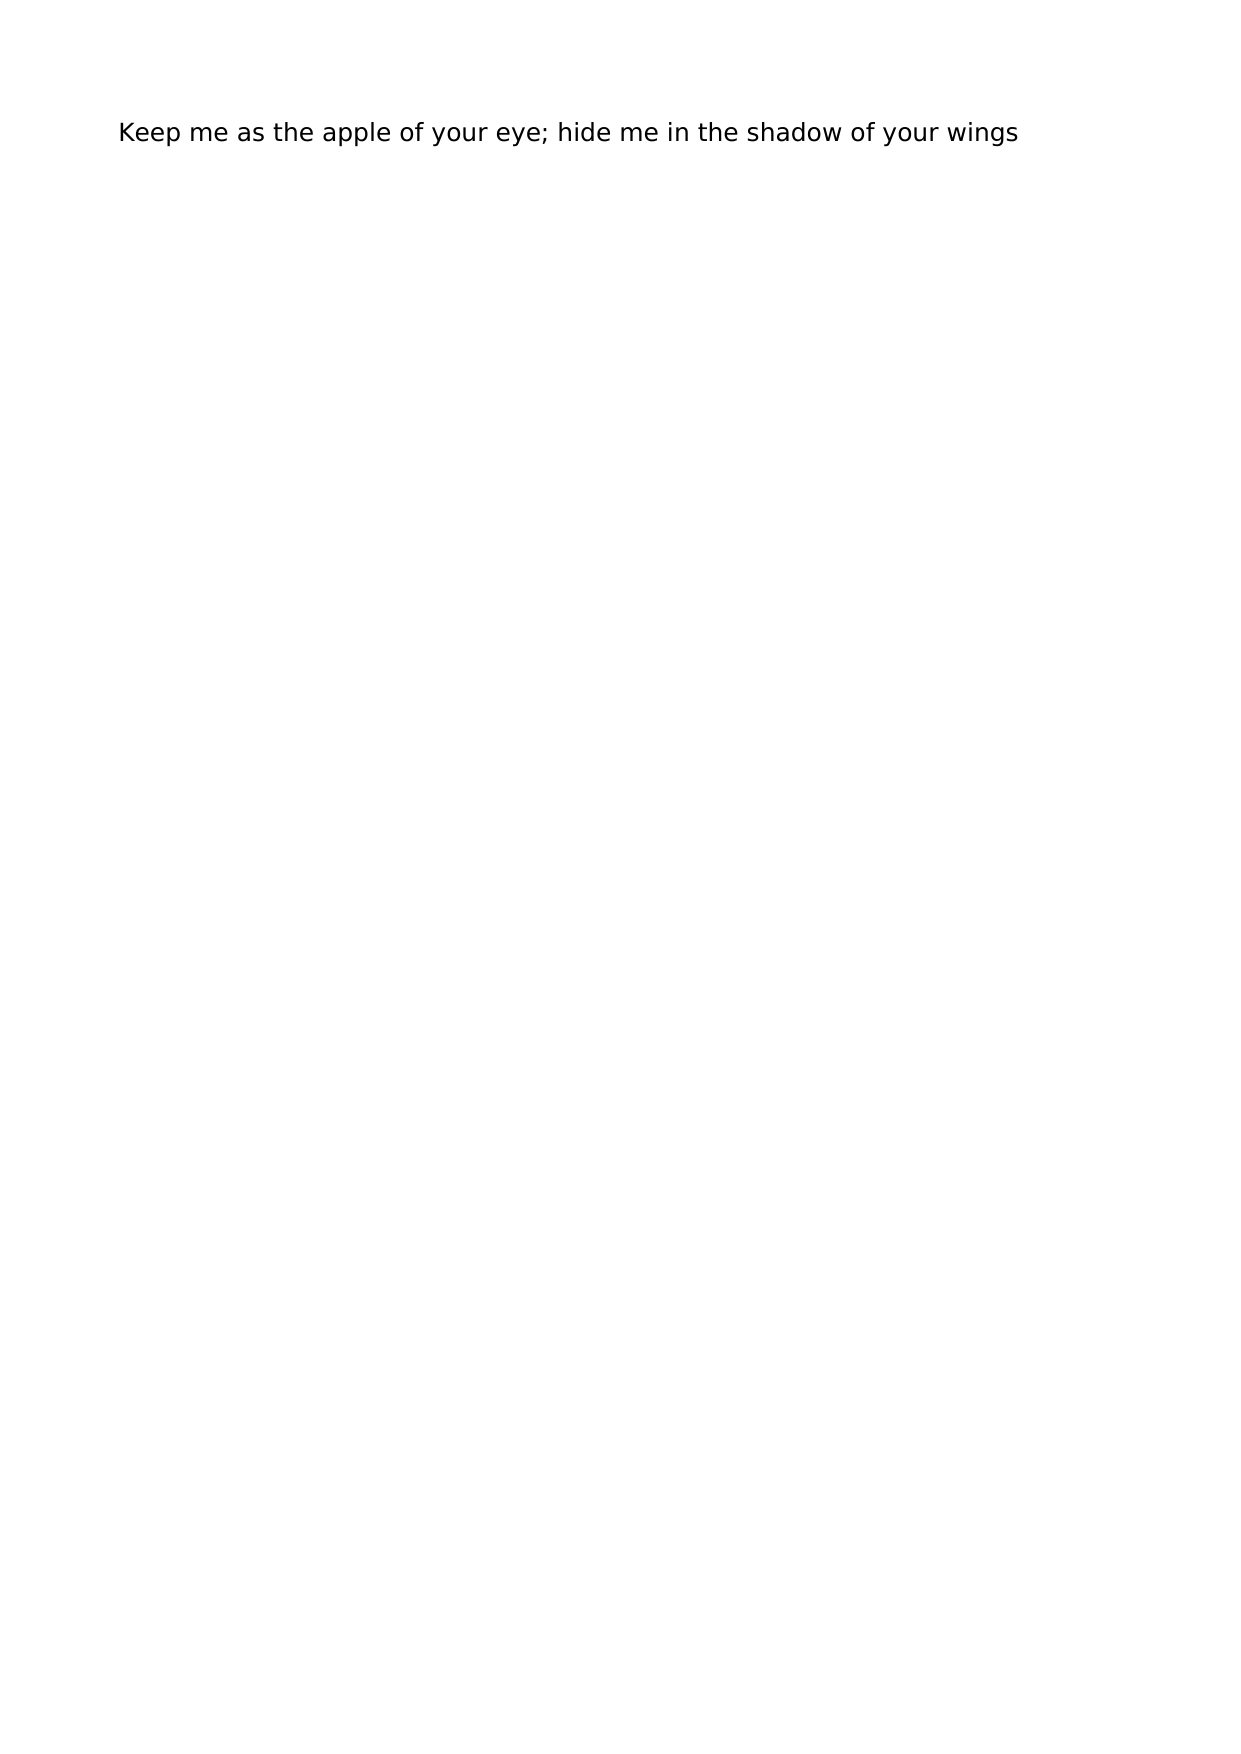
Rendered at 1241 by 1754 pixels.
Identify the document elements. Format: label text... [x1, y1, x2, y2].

text Keep me as the apple of your eye; hide me in the shadow of your wings [118, 118, 1122, 147]
